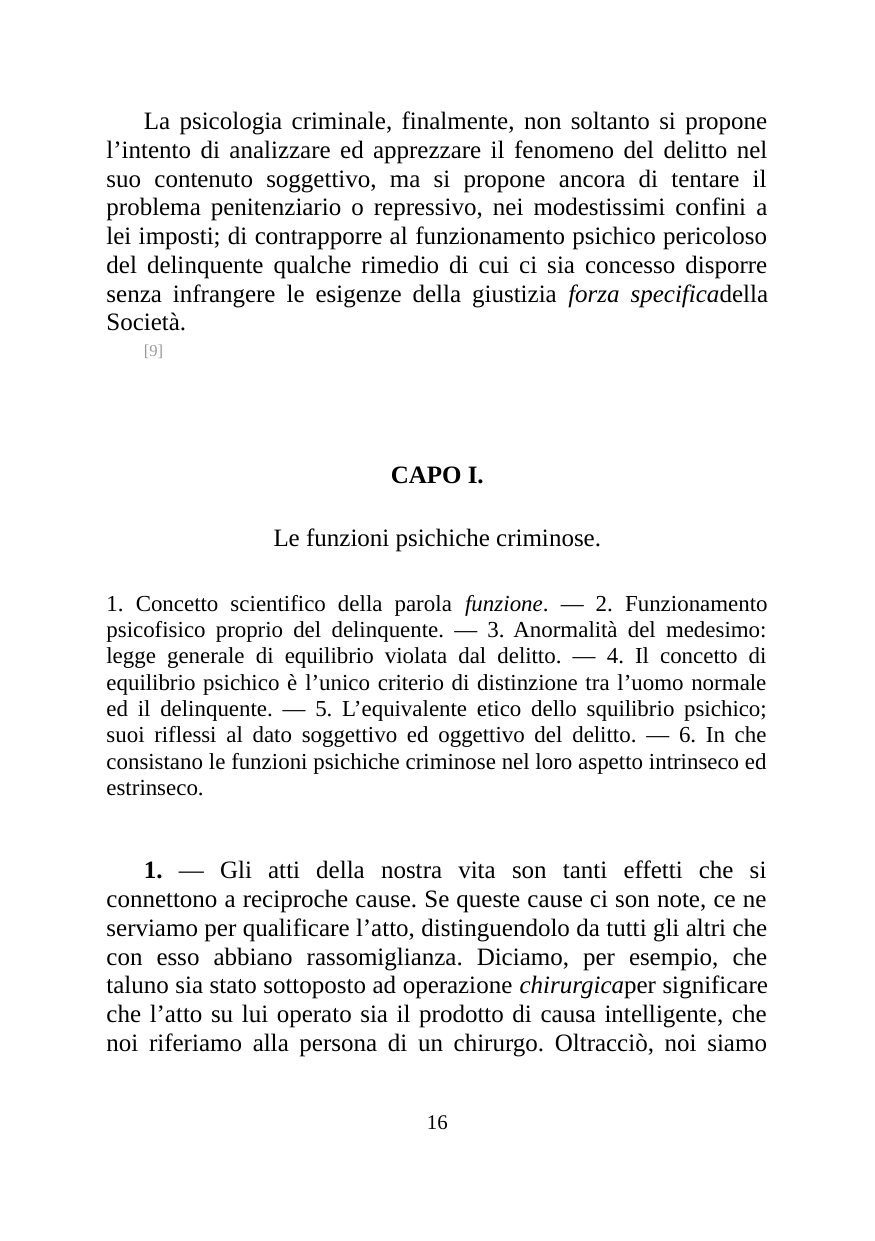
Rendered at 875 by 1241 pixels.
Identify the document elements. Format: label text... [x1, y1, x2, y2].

subtitle CAPO I. [106, 460, 768, 489]
text 1. ― Gli atti della nostra vita son tanti effetti che si connettono a reciproche cause. Se queste cause ci son note, ce ne serviamo per qualificare l’atto, distinguendolo da tutti gli altri che con esso abbiano rassomiglianza. Diciamo, per esempio, che taluno sia stato sottoposto ad operazione chirurgicaper significare che l’atto su lui operato sia il prodotto di causa intelligente, che noi riferiamo alla persona di un chirurgo. Oltracciò, noi siamo [106, 855, 768, 1057]
text Le funzioni psichiche criminose. [106, 523, 768, 552]
text [9] [163, 341, 768, 360]
text [9] [106, 341, 144, 360]
text 1. Concetto scientifico della parola funzione. ― 2. Funzionamento psicofisico proprio del delinquente. ― 3. Anormalità del medesimo: legge generale di equilibrio violata dal delitto. ― 4. Il concetto di equilibrio psichico è l’unico criterio di distinzione tra l’uomo normale ed il delinquente. ― 5. L’equivalente etico dello squilibrio psichico; suoi riflessi al dato soggettivo ed oggettivo del delitto. ― 6. In che consistano le funzioni psichiche criminose nel loro aspetto intrinseco ed estrinseco. [106, 589, 768, 800]
text La psicologia criminale, finalmente, non soltanto si propone l’intento di analizzare ed apprezzare il fenomeno del delitto nel suo contenuto soggettivo, ma si propone ancora di tentare il problema penitenziario o repressivo, nei modestissimi confini a lei imposti; di contrapporre al funzionamento psichico pericoloso del delinquente qualche rimedio di cui ci sia concesso disporre senza infrangere le esigenze della giustizia forza specificadella Società. [106, 106, 768, 336]
